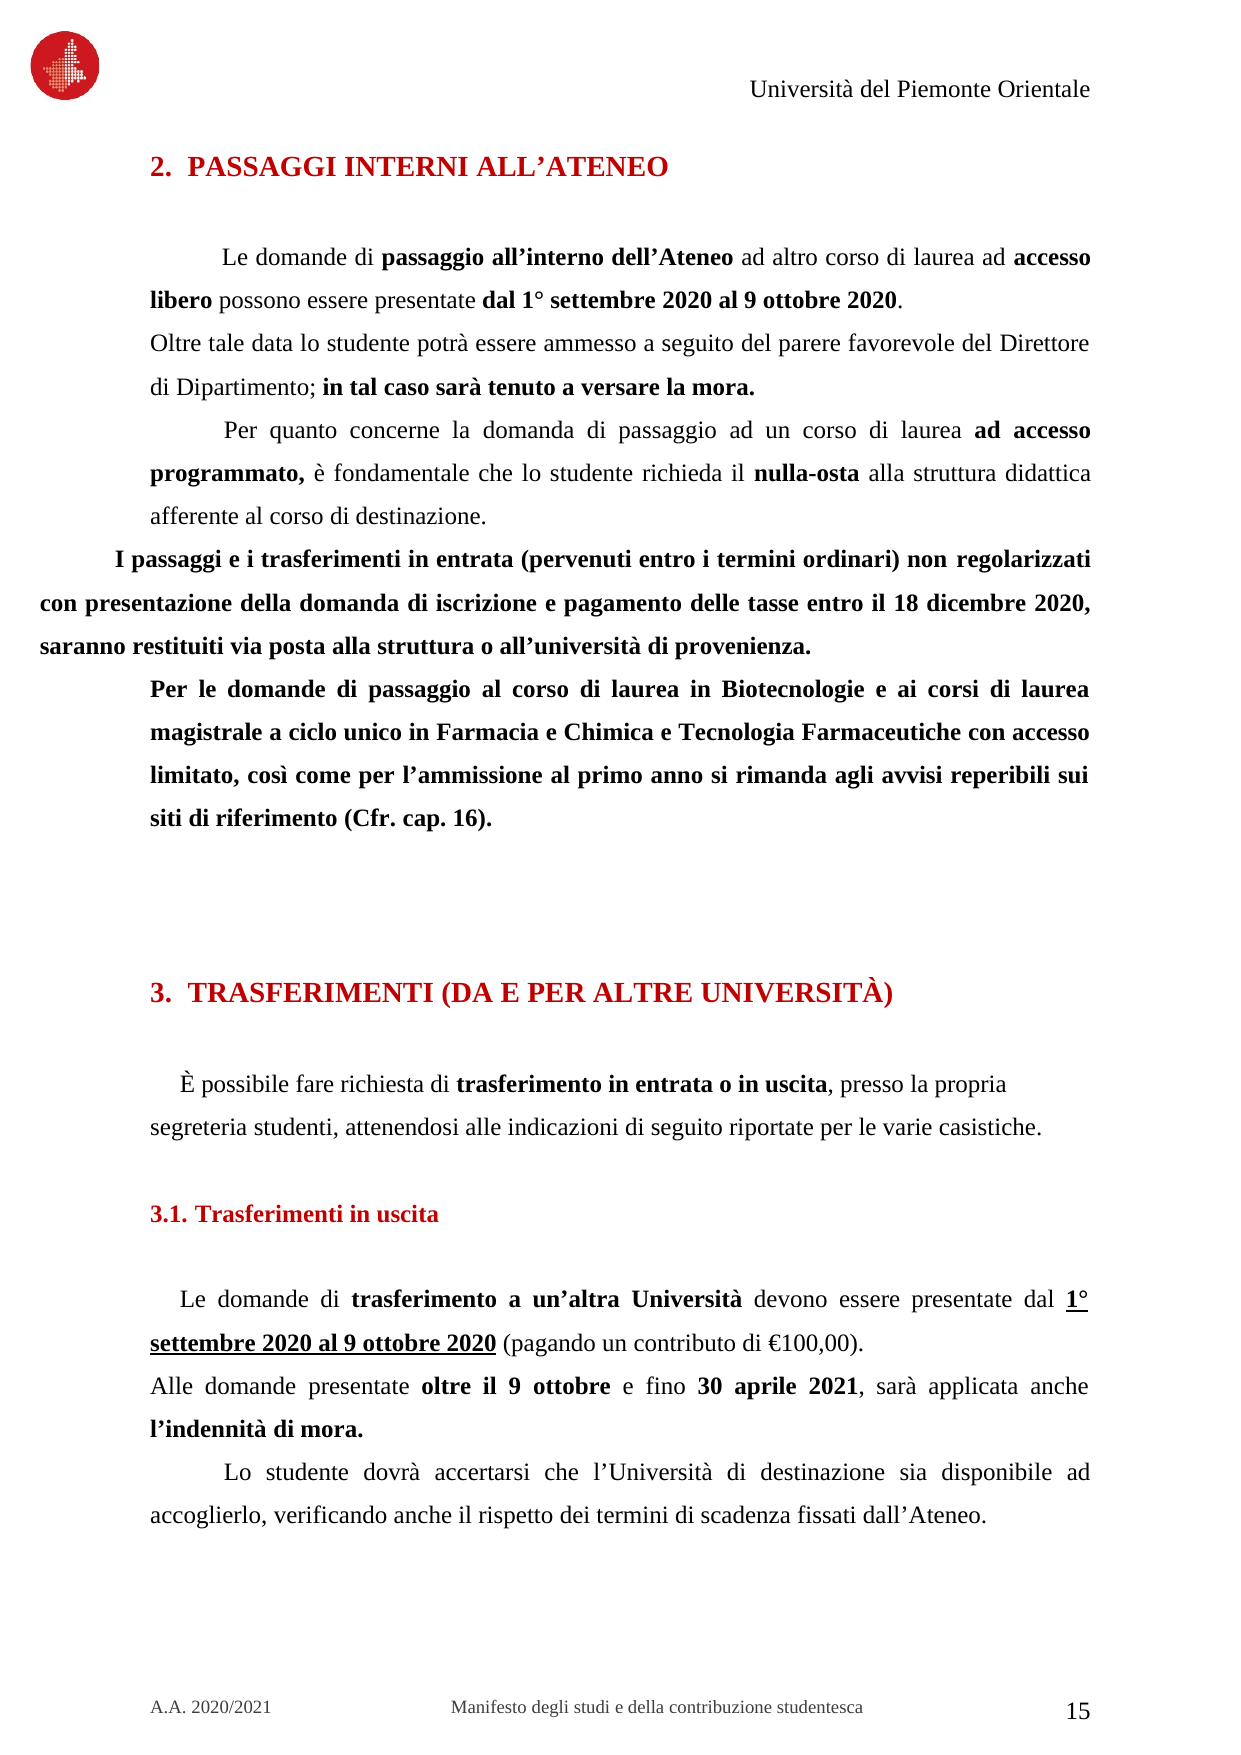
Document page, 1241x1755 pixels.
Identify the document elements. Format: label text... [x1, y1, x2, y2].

subtitle l’indennità di mora. [150, 1414, 1203, 1443]
text Alle domande presentate oltre il 9 ottobre e fino 30 aprile 2021, sarà applicata anche [150, 1371, 1203, 1399]
list TRASFERIMENTI (DA E PER ALTRE UNIVERSITÀ) [150, 976, 1203, 1009]
text È possibile fare richiesta di trasferimento in entrata o in uscita, presso la propria segreteria studenti, attenendosi alle indicazioni di seguito riportate per le varie casistiche. [150, 1069, 1092, 1141]
text Per quanto concerne la domanda di passaggio ad un corso di laurea ad accesso programmato, è fondamentale che lo studente richieda il nulla-osta alla struttura didattica afferente al corso di destinazione. [150, 415, 1091, 530]
text Per le domande di passaggio al corso di laurea in Biotecnologie e ai corsi di laurea magistrale a ciclo unico in Farmacia e Chimica e Tecnologia Farmaceutiche con accesso limitato, così come per l’ammissione al primo anno si rimanda agli avvisi reperibili sui siti di riferimento (Cfr. cap. 16). [150, 674, 1091, 832]
text Lo studente dovrà accertarsi che l’Università di destinazione sia disponibile ad accoglierlo, verificando anche il rispetto dei termini di scadenza fissati dall’Ateneo. [150, 1457, 1091, 1529]
list Trasferimenti in uscita [150, 1199, 1203, 1227]
text Oltre tale data lo studente potrà essere ammesso a seguito del parere favorevole del Direttore di Dipartimento; in tal caso sarà tenuto a versare la mora. [150, 328, 1091, 400]
text Le domande di trasferimento a un’altra Università devono essere presentate dal 1° settembre 2020 al 9 ottobre 2020 (pagando un contributo di €100,00). [150, 1284, 1092, 1356]
list PASSAGGI INTERNI ALL’ATENEO [150, 149, 1203, 183]
text Le domande di passaggio all’interno dell’Ateneo ad altro corso di laurea ad accesso libero possono essere presentate dal 1° settembre 2020 al 9 ottobre 2020. [150, 242, 1091, 314]
subtitle I passaggi e i trasferimenti in entrata (pervenuti entro i termini ordinari) non regolarizzati con presentazione della domanda di iscrizione e pagamento delle tasse entro il 18 dicembre 2020, saranno restituiti via posta alla struttura o all’università di provenienza. [39, 544, 1091, 659]
